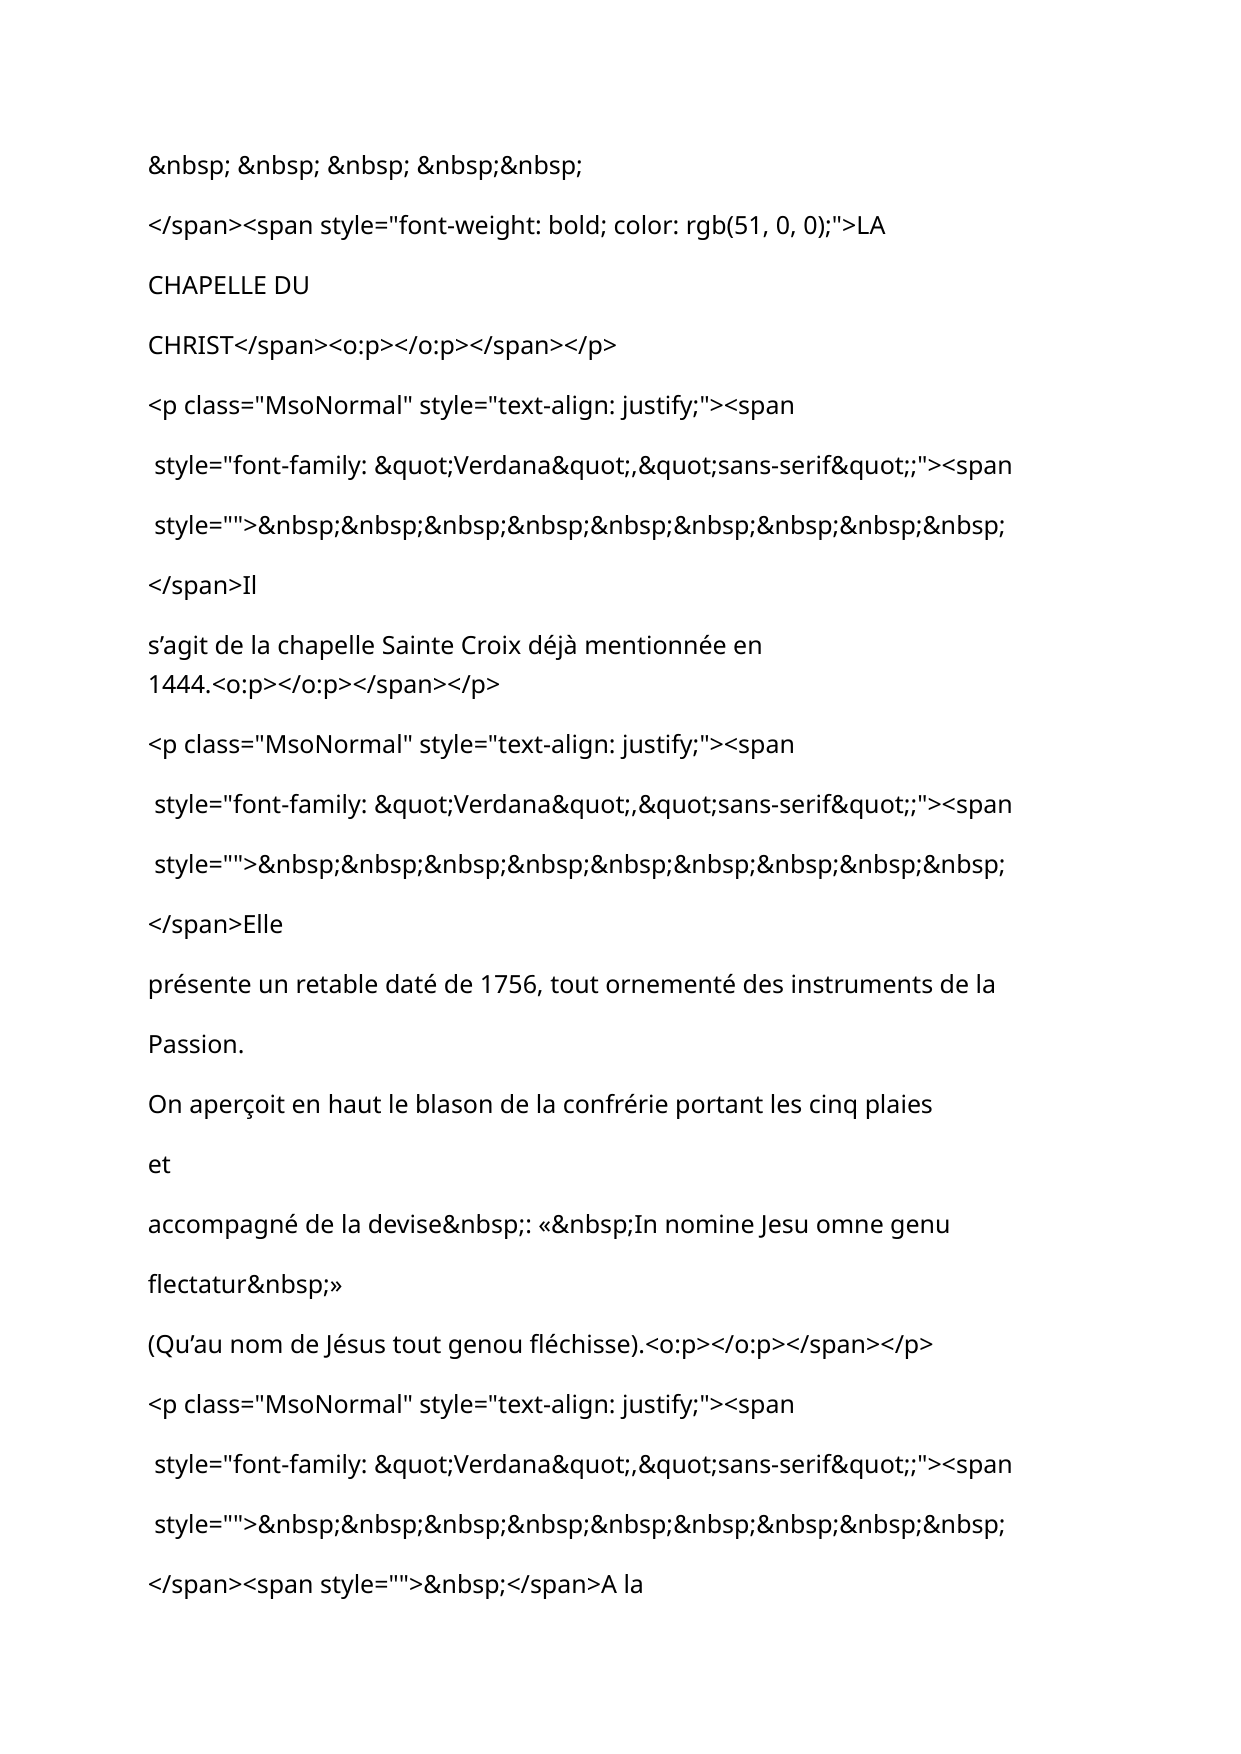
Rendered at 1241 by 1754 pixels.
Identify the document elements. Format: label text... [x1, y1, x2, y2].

text style="">&nbsp;&nbsp;&nbsp;&nbsp;&nbsp;&nbsp;&nbsp;&nbsp;&nbsp; [148, 1507, 1093, 1541]
text accompagné de la devise&nbsp;: «&nbsp;In nomine Jesu omne genu [148, 1207, 1093, 1241]
text <p class="MsoNormal" style="text-align: justify;"><span [148, 388, 1093, 422]
text CHRIST</span><o:p></o:p></span></p> [148, 328, 1093, 362]
text CHAPELLE DU [148, 268, 1093, 302]
text style="font-family: &quot;Verdana&quot;,&quot;sans-serif&quot;;"><span [148, 787, 1093, 821]
text Passion. [148, 1027, 1093, 1061]
text </span><span style="">&nbsp;</span>A la [148, 1567, 1093, 1601]
text (Qu’au nom de Jésus tout genou fléchisse).<o:p></o:p></span></p> [148, 1327, 1093, 1361]
text </span><span style="font-weight: bold; color: rgb(51, 0, 0);">LA [148, 208, 1093, 242]
text style="">&nbsp;&nbsp;&nbsp;&nbsp;&nbsp;&nbsp;&nbsp;&nbsp;&nbsp; [148, 847, 1093, 881]
text <p class="MsoNormal" style="text-align: justify;"><span [148, 1387, 1093, 1421]
text <p class="MsoNormal" style="text-align: justify;"><span [148, 727, 1093, 761]
text présente un retable daté de 1756, tout ornementé des instruments de la [148, 967, 1093, 1001]
text On aperçoit en haut le blason de la confrérie portant les cinq plaies [148, 1087, 1093, 1121]
text style="">&nbsp;&nbsp;&nbsp;&nbsp;&nbsp;&nbsp;&nbsp;&nbsp;&nbsp; [148, 508, 1093, 542]
text style="font-family: &quot;Verdana&quot;,&quot;sans-serif&quot;;"><span [148, 1447, 1093, 1481]
text &nbsp; &nbsp; &nbsp; &nbsp;&nbsp; [148, 148, 1093, 182]
text </span>Elle [148, 907, 1093, 941]
text </span>Il [148, 568, 1093, 602]
text flectatur&nbsp;» [148, 1267, 1093, 1301]
text style="font-family: &quot;Verdana&quot;,&quot;sans-serif&quot;;"><span [148, 448, 1093, 482]
text s’agit de la chapelle Sainte Croix déjà mentionnée en 1444.<o:p></o:p></span></p> [148, 628, 1093, 701]
text et [148, 1147, 1093, 1181]
